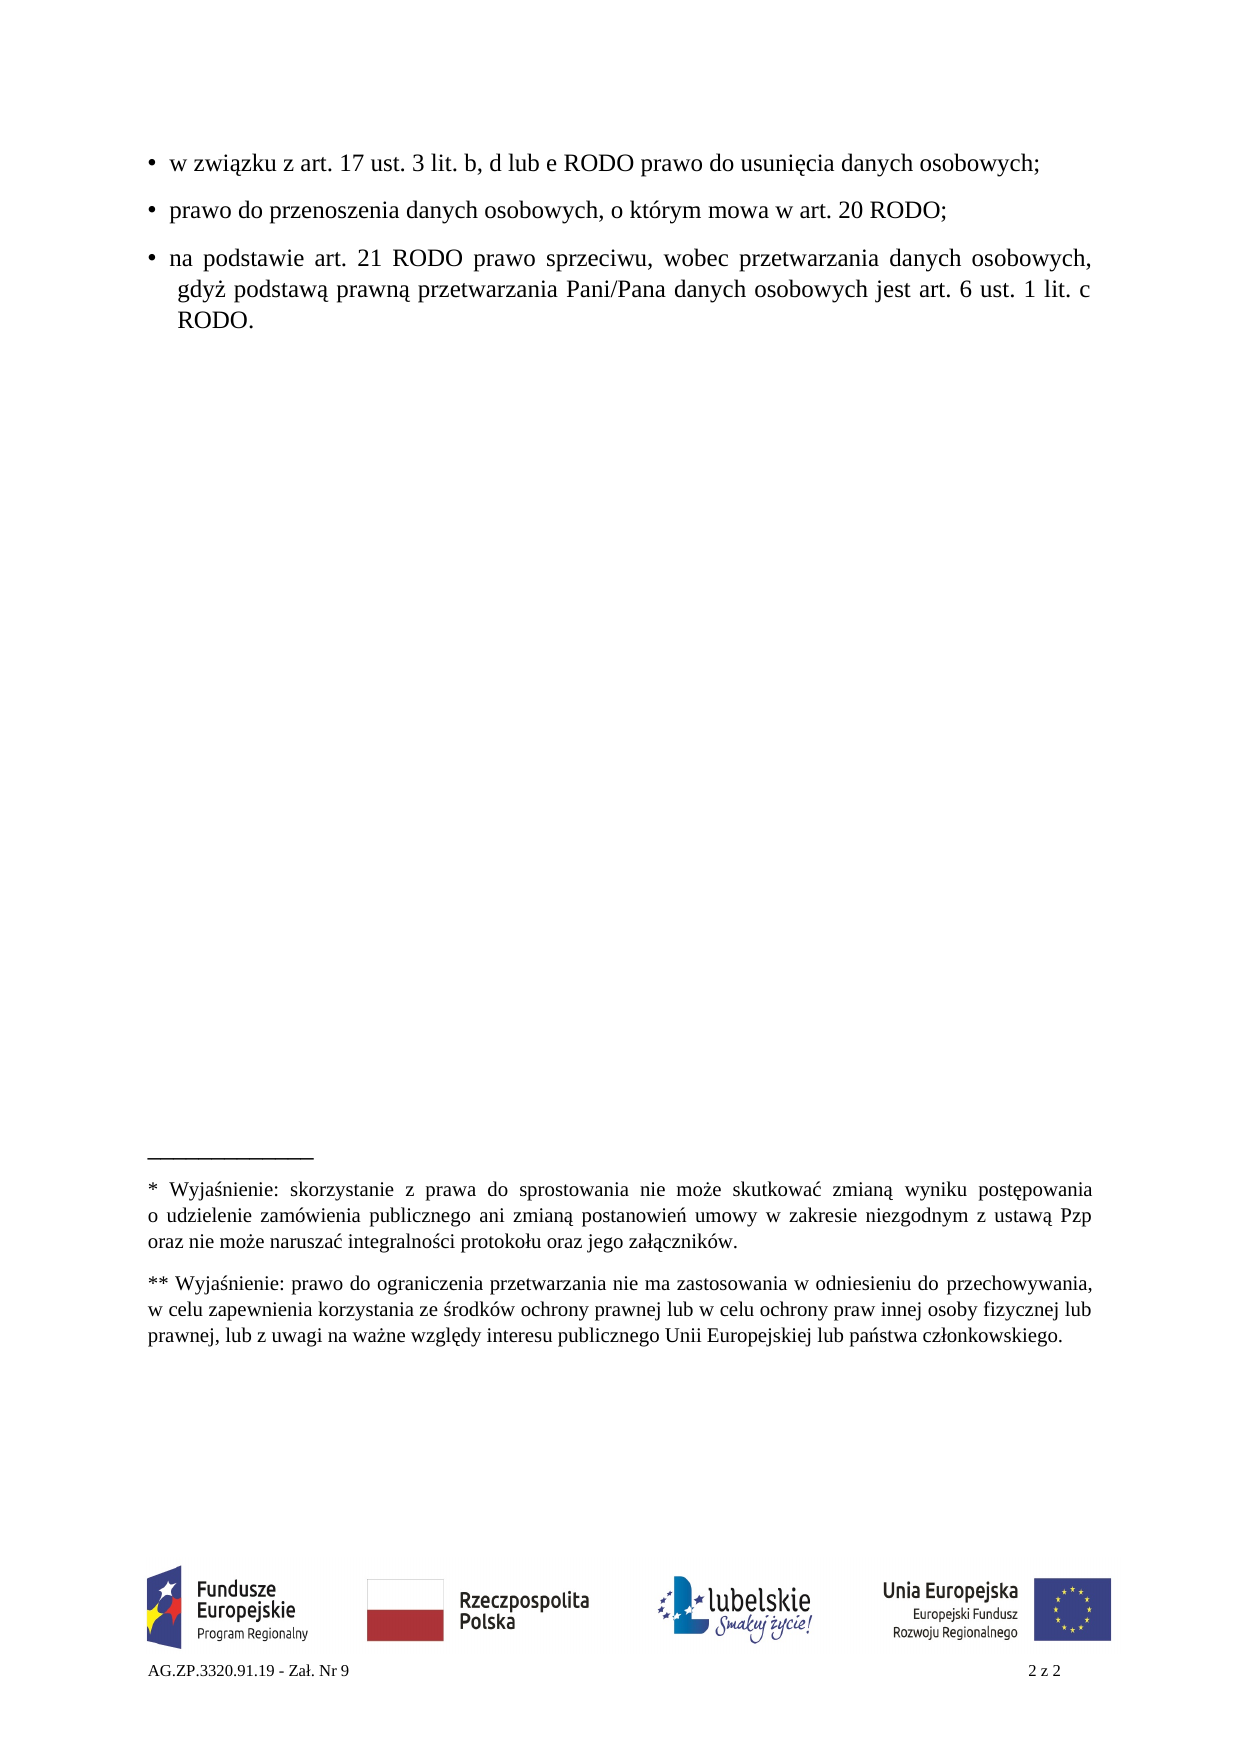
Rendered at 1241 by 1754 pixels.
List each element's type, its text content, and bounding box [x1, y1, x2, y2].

text * Wyjaśnienie: skorzystanie z prawa do sprostowania nie może skutkować zmianą wyniku postępowania o udzielenie zamówienia publicznego ani zmianą postanowień umowy w zakresie niezgodnym z ustawą Pzp oraz nie może naruszać integralności protokołu oraz jego załączników. [148, 1177, 1093, 1253]
text ** Wyjaśnienie: prawo do ograniczenia przetwarzania nie ma zastosowania w odniesieniu do przechowywania, w celu zapewnienia korzystania ze środków ochrony prawnej lub w celu ochrony praw innej osoby fizycznej lub prawnej, lub z uwagi na ważne względy interesu publicznego Unii Europejskiej lub państwa członkowskiego. [148, 1271, 1093, 1347]
list na podstawie art. 21 RODO prawo sprzeciwu, wobec przetwarzania danych osobowych, gdyż podstawą prawną przetwarzania Pani/Pana danych osobowych jest art. 6 ust. 1 lit. c RODO. [148, 243, 1093, 334]
list w związku z art. 17 ust. 3 lit. b, d lub e RODO prawo do usunięcia danych osobowych; [148, 148, 1093, 176]
text _____________ [148, 1134, 1093, 1160]
list prawo do przenoszenia danych osobowych, o którym mowa w art. 20 RODO; [148, 195, 1093, 224]
